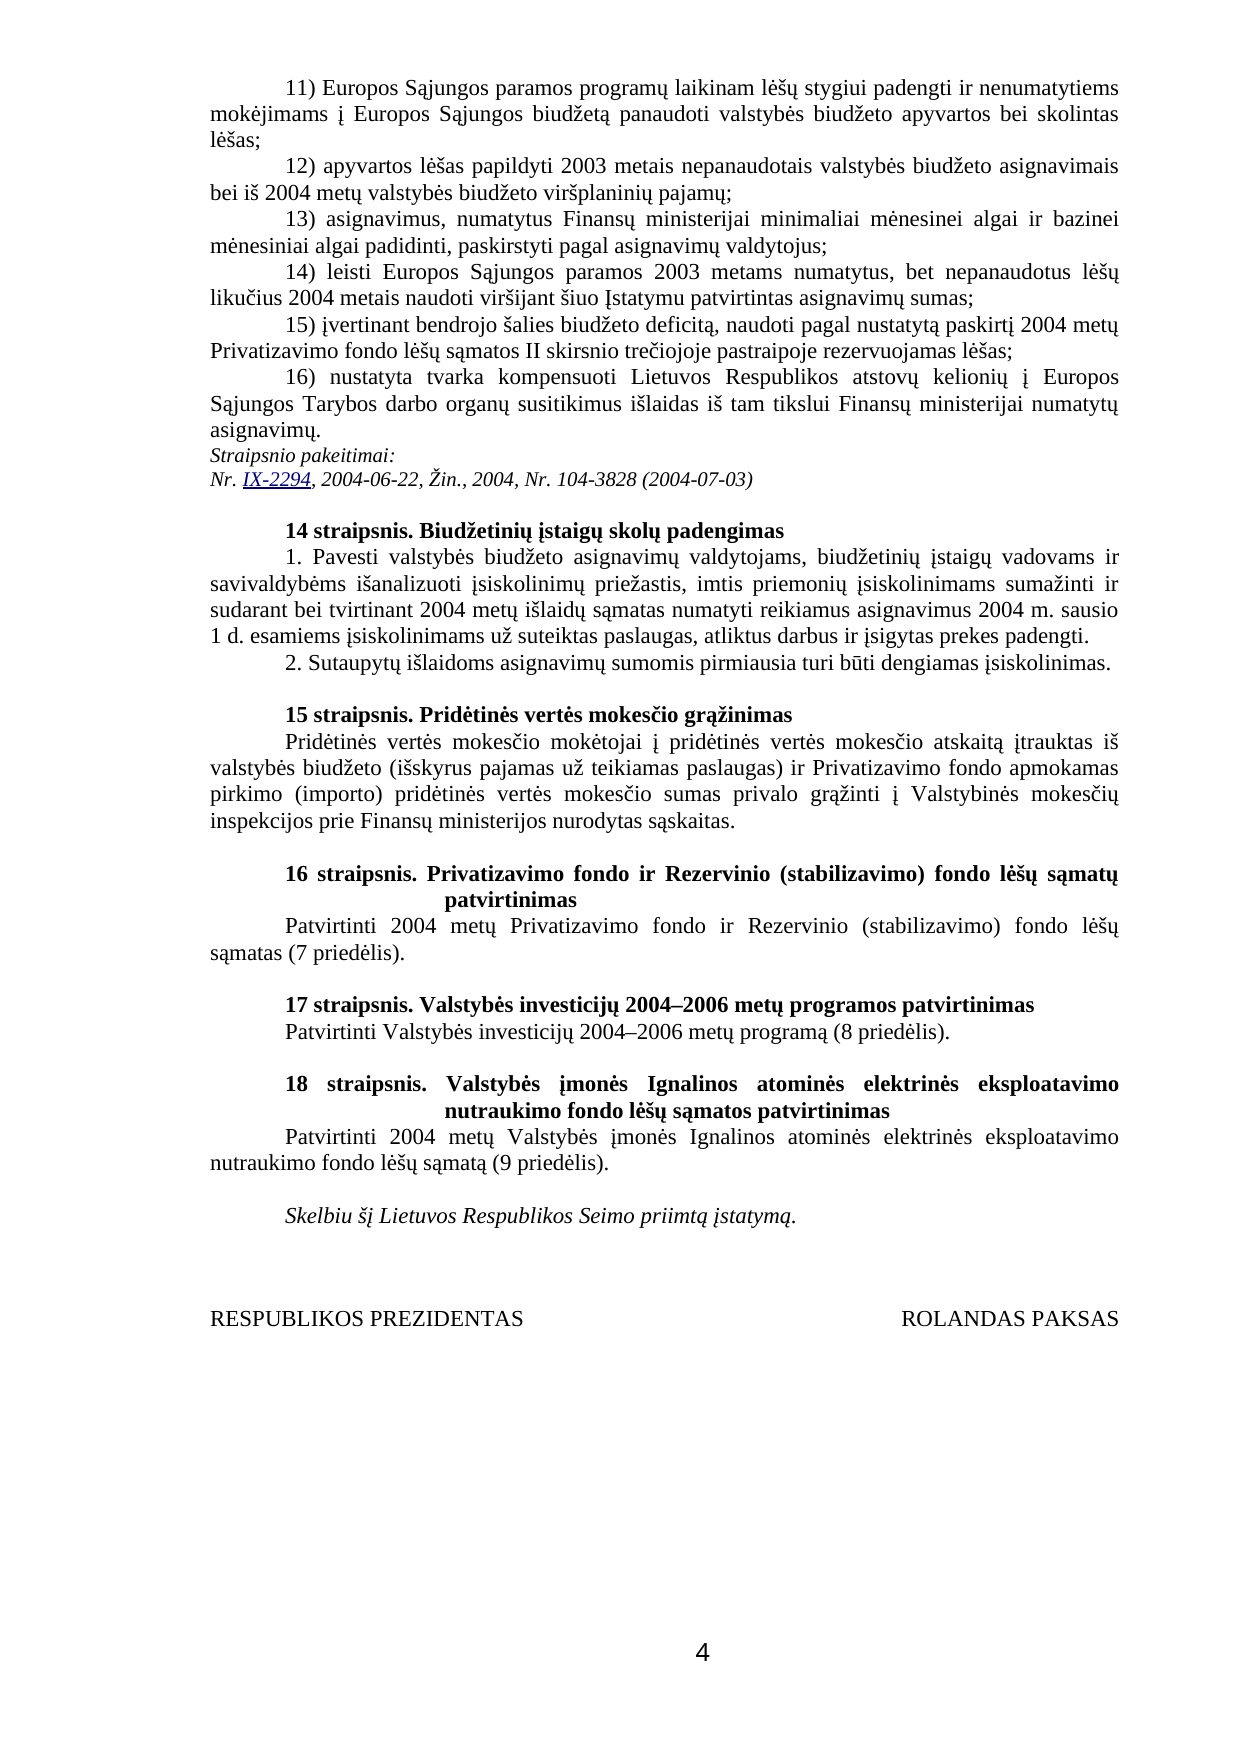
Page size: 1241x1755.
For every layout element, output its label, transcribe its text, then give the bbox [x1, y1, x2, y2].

text Nr. IX-2294, 2004-06-22, Žin., 2004, Nr. 104-3828 (2004-07-03) [210, 467, 1120, 491]
text 1. Pavesti valstybės biudžeto asignavimų valdytojams, biudžetinių įstaigų vadovams ir savivaldybėms išanalizuoti įsiskolinimų priežastis, imtis priemonių įsiskolinimams sumažinti ir sudarant bei tvirtinant 2004 metų išlaidų sąmatas numatyti reikiamus asignavimus 2004 m. sausio 1 d. esamiems įsiskolinimams už suteiktas paslaugas, atliktus darbus ir įsigytas prekes padengti. [210, 543, 1120, 649]
text 13) asignavimus, numatytus Finansų ministerijai minimaliai mėnesinei algai ir bazinei mėnesiniai algai padidinti, paskirstyti pagal asignavimų valdytojus; [210, 205, 1120, 258]
text 11) Europos Sąjungos paramos programų laikinam lėšų stygiui padengti ir nenumatytiems mokėjimams į Europos Sąjungos biudžetą panaudoti valstybės biudžeto apyvartos bei skolintas lėšas; [210, 73, 1120, 153]
text Patvirtinti Valstybės investicijų 2004–2006 metų programą (8 priedėlis). [210, 1018, 1120, 1044]
text 15) įvertinant bendrojo šalies biudžeto deficitą, naudoti pagal nustatytą paskirtį 2004 metų Privatizavimo fondo lėšų sąmatos II skirsnio trečiojoje pastraipoje rezervuojamas lėšas; [210, 311, 1120, 363]
text 17 straipsnis. Valstybės investicijų 2004–2006 metų programos patvirtinimas [210, 991, 1120, 1018]
text Patvirtinti 2004 metų Privatizavimo fondo ir Rezervinio (stabilizavimo) fondo lėšų sąmatas (7 priedėlis). [210, 912, 1120, 965]
text 2. Sutaupytų išlaidoms asignavimų sumomis pirmiausia turi būti dengiamas įsiskolinimas. [210, 649, 1120, 675]
text 14 straipsnis. Biudžetinių įstaigų skolų padengimas [210, 517, 1120, 543]
text 14) leisti Europos Sąjungos paramos 2003 metams numatytus, bet nepanaudotus lėšų likučius 2004 metais naudoti viršijant šiuo Įstatymu patvirtintas asignavimų sumas; [210, 258, 1120, 311]
text Patvirtinti 2004 metų Valstybės įmonės Ignalinos atominės elektrinės eksploatavimo nutraukimo fondo lėšų sąmatą (9 priedėlis). [210, 1123, 1120, 1176]
text 12) apyvartos lėšas papildyti 2003 metais nepanaudotais valstybės biudžeto asignavimais bei iš 2004 metų valstybės biudžeto viršplaninių pajamų; [210, 153, 1120, 205]
text 18 straipsnis. Valstybės įmonės Ignalinos atominės elektrinės eksploatavimo nutraukimo fondo lėšų sąmatos patvirtinimas [285, 1070, 1120, 1123]
text RESPUBLIKOS PREZIDENTAS ROLANDAS PAKSAS [210, 1305, 1120, 1331]
text 15 straipsnis. Pridėtinės vertės mokesčio grąžinimas [210, 701, 1120, 728]
text Pridėtinės vertės mokesčio mokėtojai į pridėtinės vertės mokesčio atskaitą įtrauktas iš valstybės biudžeto (išskyrus pajamas už teikiamas paslaugas) ir Privatizavimo fondo apmokamas pirkimo (importo) pridėtinės vertės mokesčio sumas privalo grąžinti į Valstybinės mokesčių inspekcijos prie Finansų ministerijos nurodytas sąskaitas. [210, 728, 1120, 833]
text 16) nustatyta tvarka kompensuoti Lietuvos Respublikos atstovų kelionių į Europos Sąjungos Tarybos darbo organų susitikimus išlaidas iš tam tikslui Finansų ministerijai numatytų asignavimų. [210, 363, 1120, 442]
text Skelbiu šį Lietuvos Respublikos Seimo priimtą įstatymą. [210, 1202, 1120, 1228]
text Straipsnio pakeitimai: [210, 442, 1120, 467]
text 16 straipsnis. Privatizavimo fondo ir Rezervinio (stabilizavimo) fondo lėšų sąmatų patvirtinimas [285, 859, 1120, 912]
